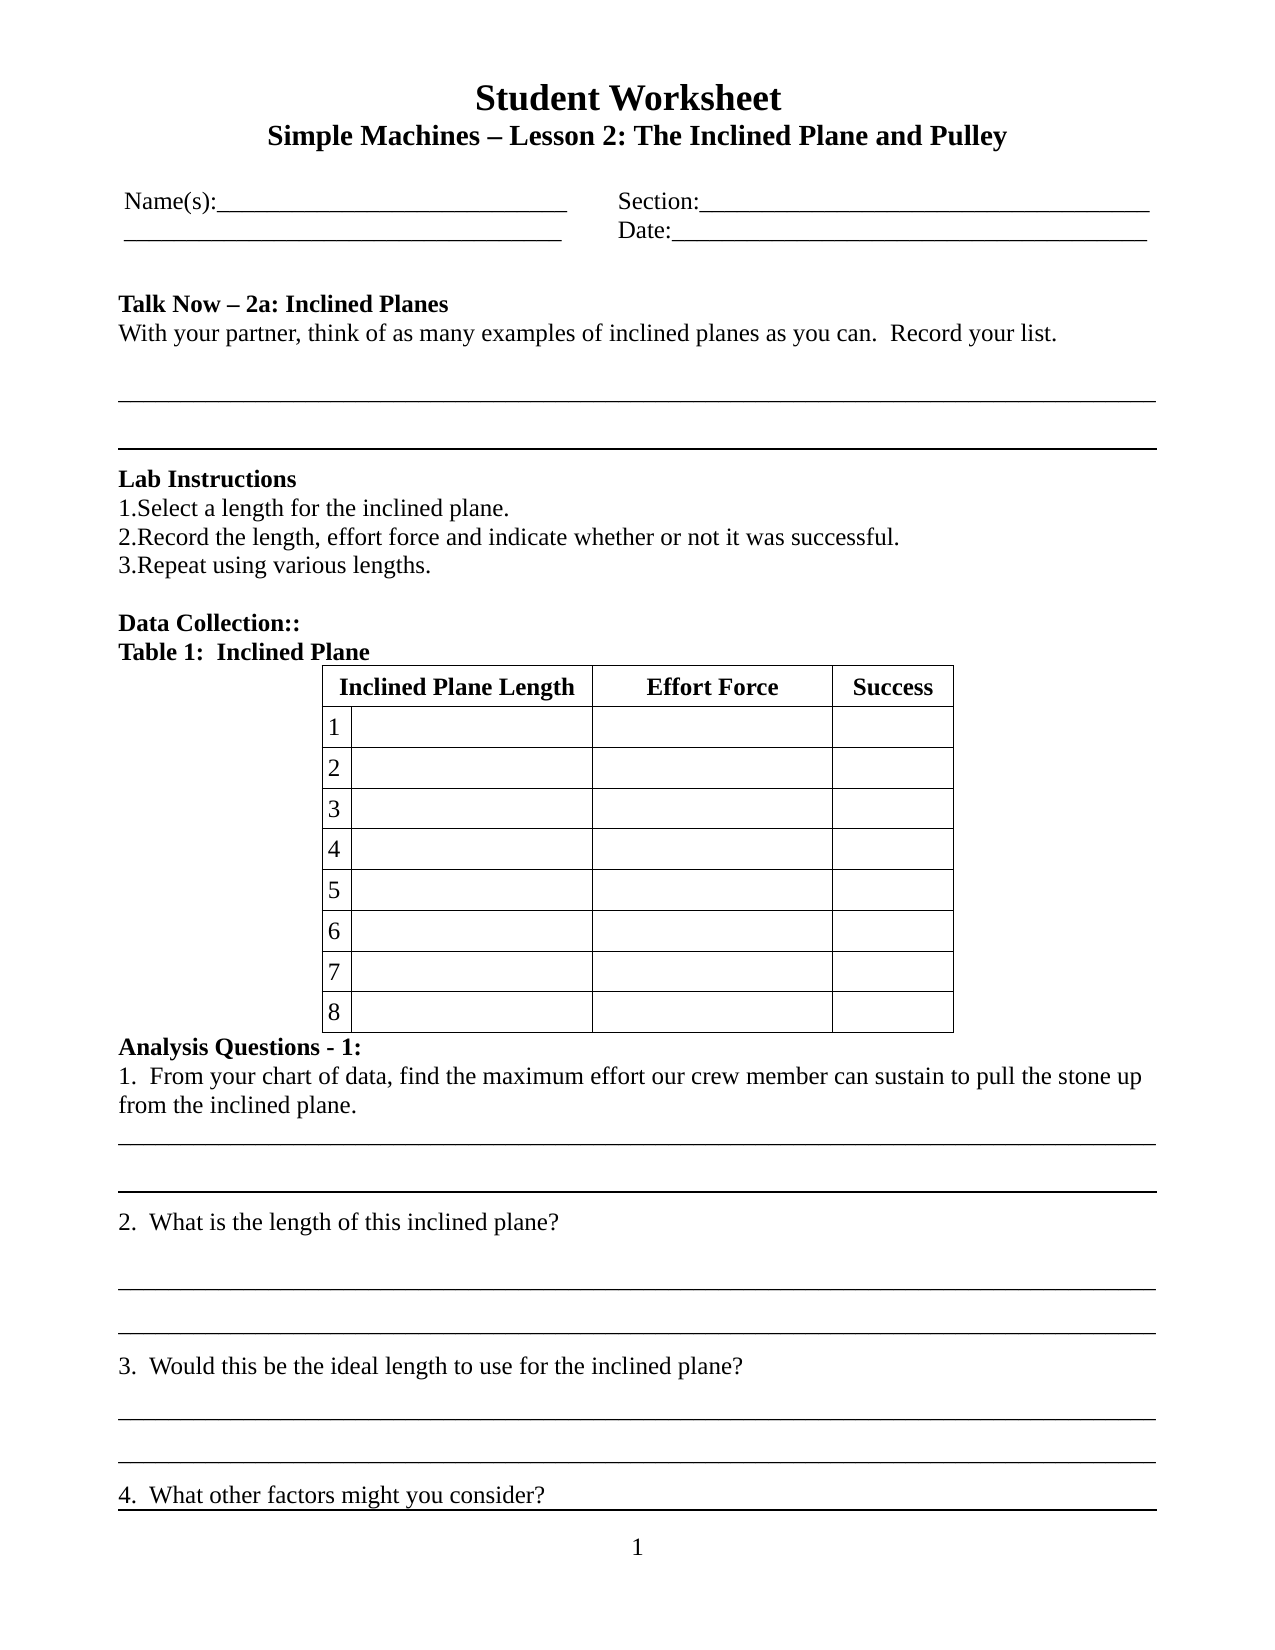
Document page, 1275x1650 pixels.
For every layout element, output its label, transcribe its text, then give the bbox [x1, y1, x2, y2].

table_cell [593, 707, 832, 747]
table_cell 6 [323, 911, 351, 951]
table_header Success [833, 666, 953, 706]
text Analysis Questions - 1: [118, 1032, 1157, 1061]
table_cell [593, 870, 832, 910]
table_cell [584, 249, 612, 289]
table_cell [833, 829, 953, 869]
table_cell [833, 870, 953, 910]
list Select a length for the inclined plane. [118, 493, 1157, 522]
table_cell [118, 249, 584, 289]
table_header [584, 180, 612, 249]
text Lab Instructions [118, 464, 1157, 493]
table_cell [593, 789, 832, 828]
text Student Worksheet [118, 75, 1157, 118]
table_cell 1 [323, 707, 351, 747]
table_cell [833, 789, 953, 828]
table_cell [352, 707, 592, 747]
table_header Section:____________________________________ Date:______________________________________ [612, 180, 1157, 249]
table_cell [352, 789, 592, 828]
table_cell [352, 870, 592, 910]
text 3. Would this be the ideal length to use for the inclined plane? [118, 1351, 1157, 1379]
table_header Inclined Plane Length [323, 666, 592, 706]
table_cell [833, 707, 953, 747]
table_cell 2 [323, 748, 351, 788]
text Data Collection:: [118, 608, 1157, 637]
table_cell 7 [323, 952, 351, 991]
table_cell [833, 952, 953, 991]
table_header Name(s):____________________________ ___________________________________ [118, 180, 584, 249]
table_cell [352, 992, 592, 1032]
table_cell [352, 748, 592, 788]
text Simple Machines – Lesson 2: The Inclined Plane and Pulley [118, 118, 1157, 152]
table_cell 4 [323, 829, 351, 869]
table_cell [833, 992, 953, 1032]
text ___________________________________________________________________________________ [118, 376, 1157, 404]
text Table 1: Inclined Plane [118, 637, 1157, 665]
table_header Effort Force [593, 666, 832, 706]
table_cell [593, 911, 832, 951]
list Record the length, effort force and indicate whether or not it was successful. [118, 522, 1157, 550]
text Talk Now – 2a: Inclined Planes [118, 289, 1157, 318]
table_cell [833, 911, 953, 951]
text With your partner, think of as many examples of inclined planes as you can. Record your list. [118, 318, 1157, 347]
table_cell 5 [323, 870, 351, 910]
text 1. From your chart of data, find the maximum effort our crew member can sustain to pull the stone up from the inclined plane. [118, 1061, 1157, 1119]
text ______________________________________________________________________________________________________________________________________________________________________4. What other factors might you consider? [118, 1394, 1157, 1509]
text ___________________________________________________________________________________ [118, 1119, 1157, 1147]
table_cell [352, 952, 592, 991]
table_cell [352, 829, 592, 869]
table_cell [352, 911, 592, 951]
table_cell [593, 748, 832, 788]
text 2. What is the length of this inclined plane? [81, 1207, 1157, 1236]
text ______________________________________________________________________________________________________________________________________________________________________ [118, 1264, 1157, 1336]
table_cell [833, 748, 953, 788]
table_cell [593, 829, 832, 869]
table_cell [593, 992, 832, 1032]
table_cell [593, 952, 832, 991]
table_cell 8 [323, 992, 351, 1032]
list Repeat using various lengths. [118, 550, 1157, 579]
table_cell [612, 249, 1157, 289]
table_cell 3 [323, 789, 351, 828]
